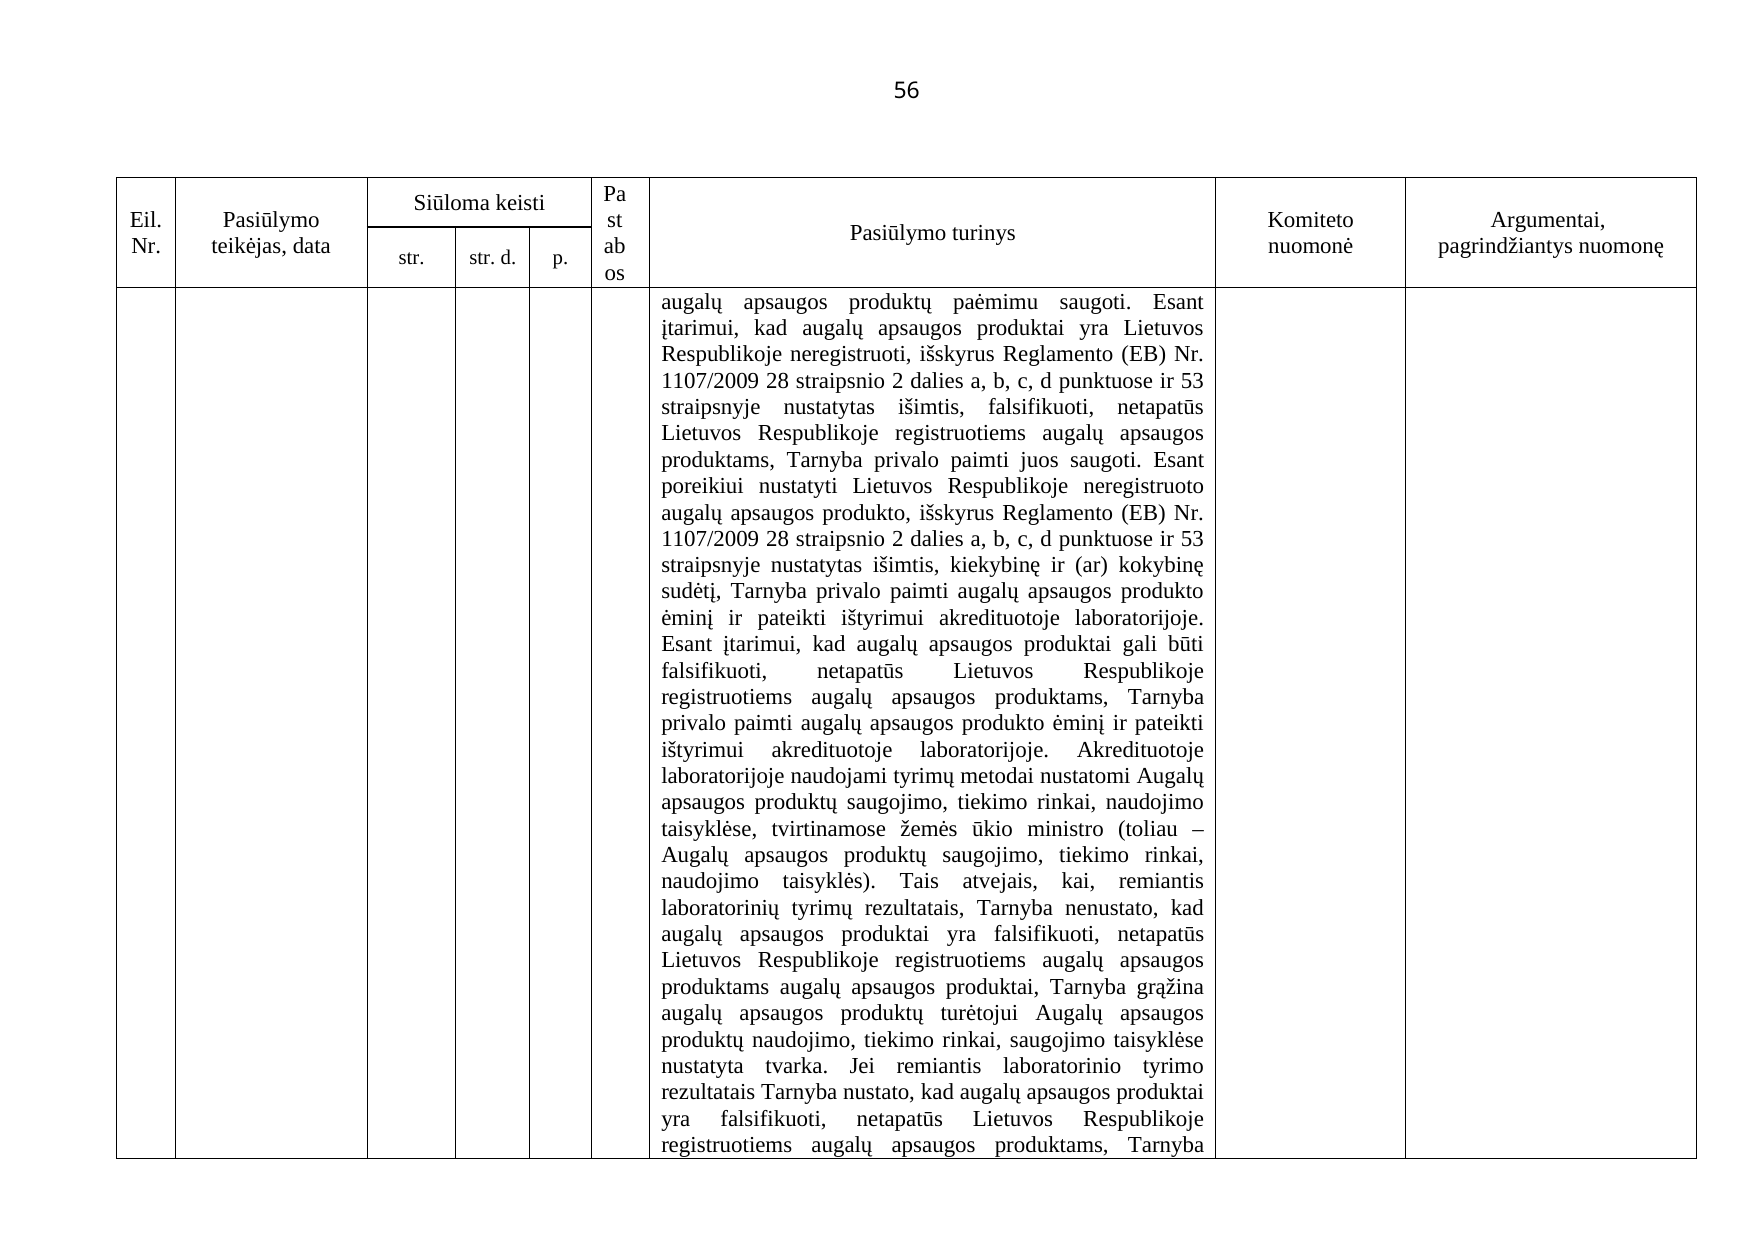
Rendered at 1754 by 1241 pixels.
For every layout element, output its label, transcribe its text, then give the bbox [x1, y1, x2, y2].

table_cell [176, 288, 367, 1157]
table_cell p. [530, 228, 591, 287]
table_header Pastabos [592, 178, 649, 287]
table_cell str. [368, 228, 455, 287]
table_cell [1406, 288, 1696, 1157]
table_header Komiteto nuomonė [1216, 178, 1405, 287]
table_header Argumentai, pagrindžiantys nuomonę [1406, 178, 1696, 287]
table_cell [530, 288, 591, 1157]
table_header Eil. Nr. [117, 178, 175, 287]
table_header Pasiūlymo turinys [650, 178, 1215, 287]
table_cell [117, 288, 175, 1157]
table_header Pasiūlymo teikėjas, data [176, 178, 367, 287]
table_cell augalų apsaugos produktų paėmimu saugoti. Esant įtarimui, kad augalų apsaugos produktai yra Lietuvos Respublikoje neregistruoti, išskyrus Reglamento (EB) Nr. 1107/2009 28 straipsnio 2 dalies a, b, c, d punktuose ir 53 straipsnyje nustatytas išimtis, falsifikuoti, netapatūs Lietuvos Respublikoje registruotiems augalų apsaugos produktams, Tarnyba privalo paimti juos saugoti. Esant poreikiui nustatyti Lietuvos Respublikoje neregistruoto augalų apsaugos produkto, išskyrus Reglamento (EB) Nr. 1107/2009 28 straipsnio 2 dalies a, b, c, d punktuose ir 53 straipsnyje nustatytas išimtis, kiekybinę ir (ar) kokybinę sudėtį, Tarnyba privalo paimti augalų apsaugos produkto ėminį ir pateikti ištyrimui akredituotoje laboratorijoje. Esant įtarimui, kad augalų apsaugos produktai gali būti falsifikuoti, netapatūs Lietuvos Respublikoje registruotiems augalų apsaugos produktams, Tarnyba privalo paimti augalų apsaugos produkto ėminį ir pateikti ištyrimui akredituotoje laboratorijoje. Akredituotoje laboratorijoje naudojami tyrimų metodai nustatomi Augalų apsaugos produktų saugojimo, tiekimo rinkai, naudojimo taisyklėse, tvirtinamose žemės ūkio ministro (toliau – Augalų apsaugos produktų saugojimo, tiekimo rinkai, naudojimo taisyklės). Tais atvejais, kai, remiantis laboratorinių tyrimų rezultatais, Tarnyba nenustato, kad augalų apsaugos produktai yra falsifikuoti, netapatūs Lietuvos Respublikoje registruotiems augalų apsaugos produktams augalų apsaugos produktai, Tarnyba grąžina augalų apsaugos produktų turėtojui Augalų apsaugos produktų naudojimo, tiekimo rinkai, saugojimo taisyklėse nustatyta tvarka. Jei remiantis laboratorinio tyrimo rezultatais Tarnyba nustato, kad augalų apsaugos produktai yra falsifikuoti, netapatūs Lietuvos Respublikoje registruotiems augalų apsaugos produktams, Tarnyba [650, 288, 1215, 1157]
table_cell str. d. [456, 228, 529, 287]
table_cell [1216, 288, 1405, 1157]
table_cell [592, 288, 649, 1157]
table_cell [456, 288, 529, 1157]
table_header Siūloma keisti [368, 178, 591, 226]
table_cell [368, 288, 455, 1157]
